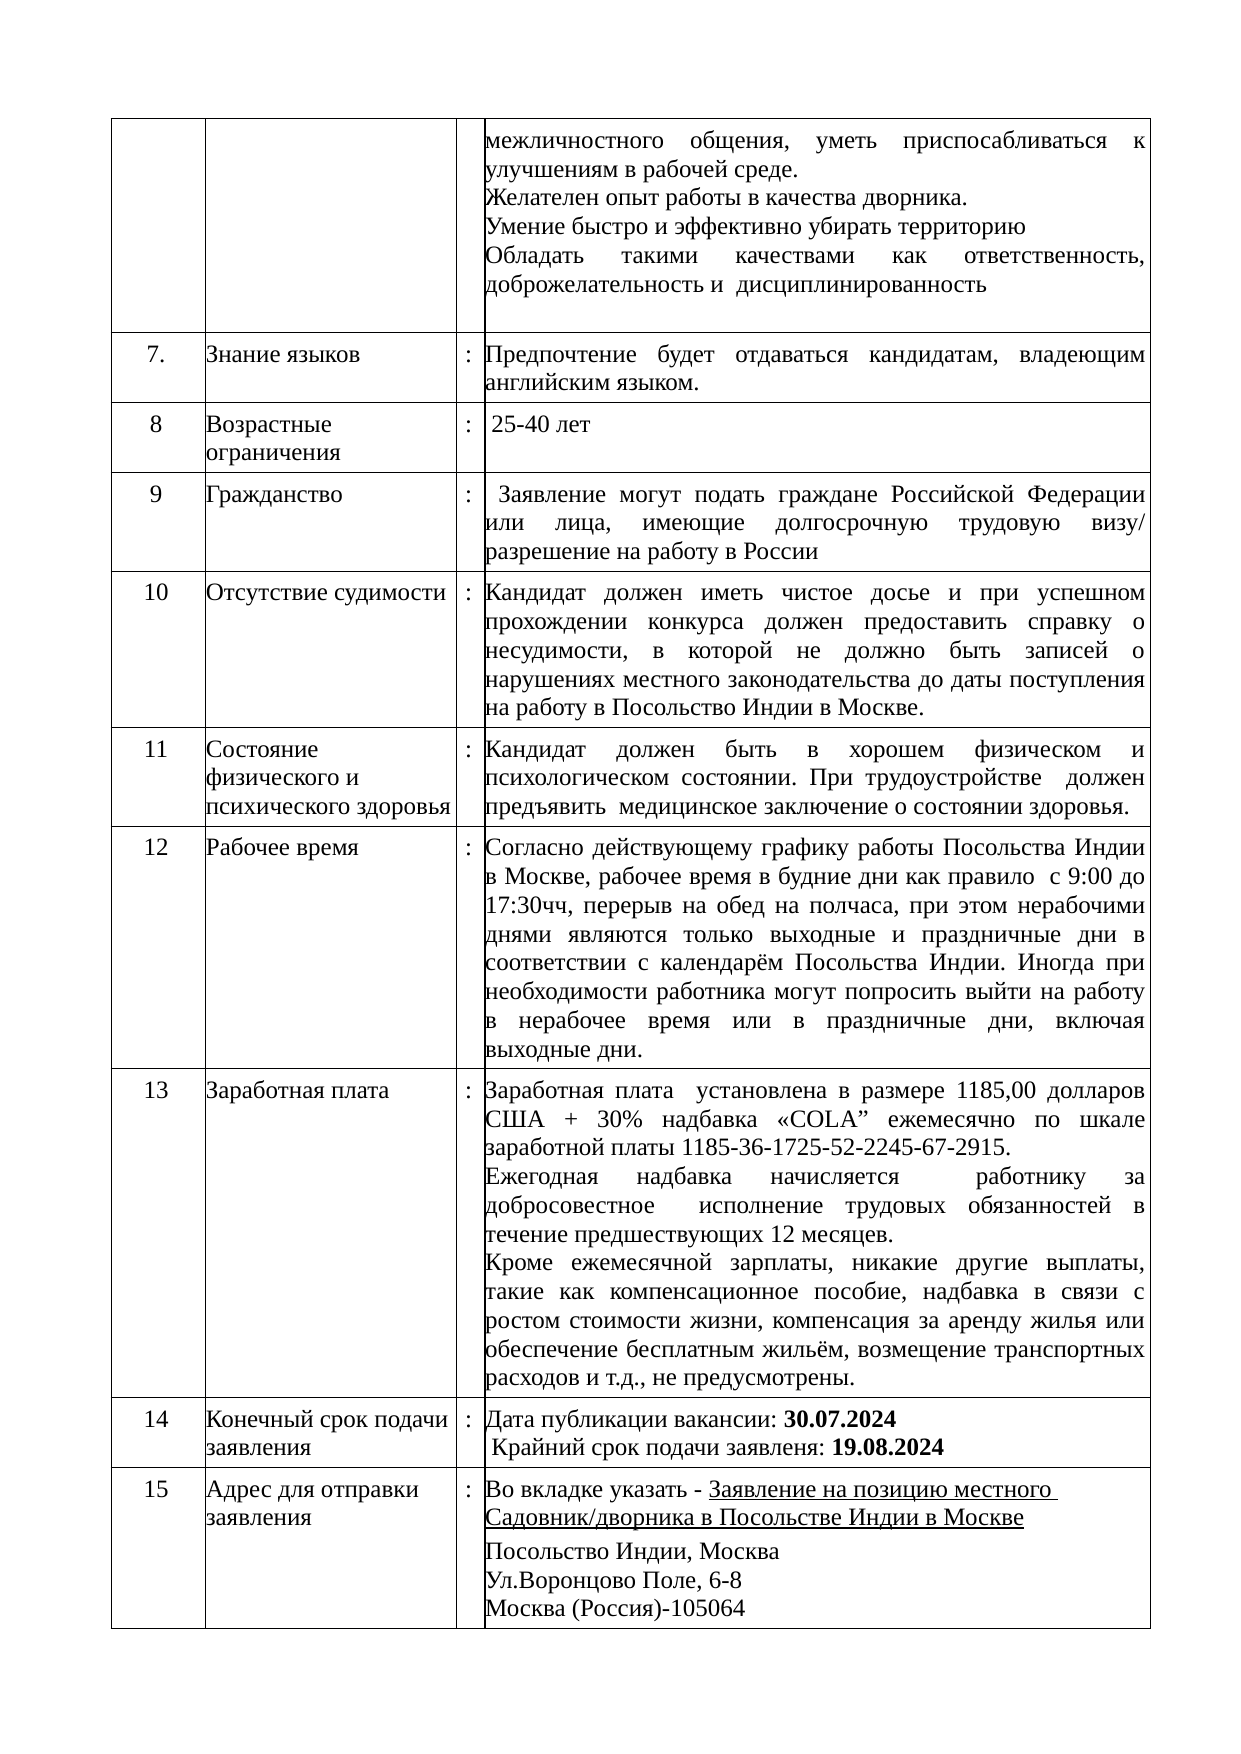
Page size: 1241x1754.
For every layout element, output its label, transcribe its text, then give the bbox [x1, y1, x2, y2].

table_cell [112, 119, 205, 332]
table_cell Гражданство [206, 473, 456, 571]
table_cell Отсутствие судимости [206, 572, 456, 727]
table_cell Заработная плата установлена в размере 1185,00 долларов США + 30% надбавка «COLA” ежемесячно по шкале заработной платы 1185-36-1725-52-2245-67-2915. Ежегодная надбавка начисляется работнику за добросовестное исполнение трудовых обязанностей в течение предшествующих 12 месяцев. Кроме ежемесячной зарплаты, никакие другие выплаты, такие как компенсационное пособие, надбавка в связи с ростом стоимости жизни, компенсация за аренду жилья или обеспечение бесплатным жильём, возмещение транспортных расходов и т.д., не предусмотрены. [486, 1069, 1150, 1397]
table_cell 15 [112, 1468, 205, 1628]
table_cell Заявление могут подать граждане Российской Федерации или лица, имеющие долгосрочную трудовую визу/ разрешение на работу в России [486, 473, 1150, 571]
table_cell [206, 119, 456, 332]
table_cell : [457, 333, 484, 402]
table_cell Кандидат должен иметь чистое досье и при успешном прохождении конкурса должен предоставить справку о несудимости, в которой не должно быть записей о нарушениях местного законодательства до даты поступления на работу в Посольство Индии в Москве. [486, 572, 1150, 727]
table_cell 11 [112, 728, 205, 826]
table_cell Адрес для отправки заявления [206, 1468, 456, 1628]
table_cell : [457, 1069, 484, 1397]
table_cell 13 [112, 1069, 205, 1397]
table_cell 7. [112, 333, 205, 402]
table_cell : [457, 1398, 484, 1467]
table_cell межличностного общения, уметь приспосабливаться к улучшениям в рабочей среде. Желателен опыт работы в качества дворника. Умение быстро и эффективно убирать территорию Обладать такими качествами как ответственность, доброжелательность и дисциплинированность [486, 119, 1150, 332]
table_cell : [457, 827, 484, 1068]
table_cell Рабочее время [206, 827, 456, 1068]
table_cell : [457, 1468, 484, 1628]
table_cell Состояние физического и психического здоровья [206, 728, 456, 826]
table_cell 10 [112, 572, 205, 727]
table_cell 14 [112, 1398, 205, 1467]
table_cell Возрастные ограничения [206, 403, 456, 472]
table_cell 12 [112, 827, 205, 1068]
table_cell Согласно действующему графику работы Посольства Индии в Москве, рабочее время в будние дни как правило с 9:00 до 17:30чч, перерыв на обед на полчаса, при этом нерабочими днями являются только выходные и праздничные дни в соответствии с календарём Посольства Индии. Иногда при необходимости работника могут попросить выйти на работу в нерабочее время или в праздничные дни, включая выходные дни. [486, 827, 1150, 1068]
table_cell [457, 119, 484, 332]
table_cell 9 [112, 473, 205, 571]
table_cell : [457, 572, 484, 727]
table_cell Во вкладке указать - Заявление на позицию местного Садовник/дворника в Посольстве Индии в Москве Посольство Индии, Москва Ул.Воронцово Поле, 6-8 Москва (Россия)-105064 [486, 1468, 1150, 1628]
table_cell : [457, 403, 484, 472]
table_cell Дата публикации вакансии: 30.07.2024 Крайний срок подачи заявленя: 19.08.2024 [486, 1398, 1150, 1467]
table_cell Кандидат должен быть в хорошем физическом и психологическом состоянии. При трудоустройстве должен предъявить медицинское заключение о состоянии здоровья. [486, 728, 1150, 826]
table_cell 25-40 лет [486, 403, 1150, 472]
table_cell 8 [112, 403, 205, 472]
table_cell Знание языков [206, 333, 456, 402]
table_cell Конечный срок подачи заявления [206, 1398, 456, 1467]
table_cell : [457, 473, 484, 571]
table_cell : [457, 728, 484, 826]
table_cell Предпочтение будет отдаваться кандидатам, владеющим английским языком. [486, 333, 1150, 402]
table_cell Заработная плата [206, 1069, 456, 1397]
